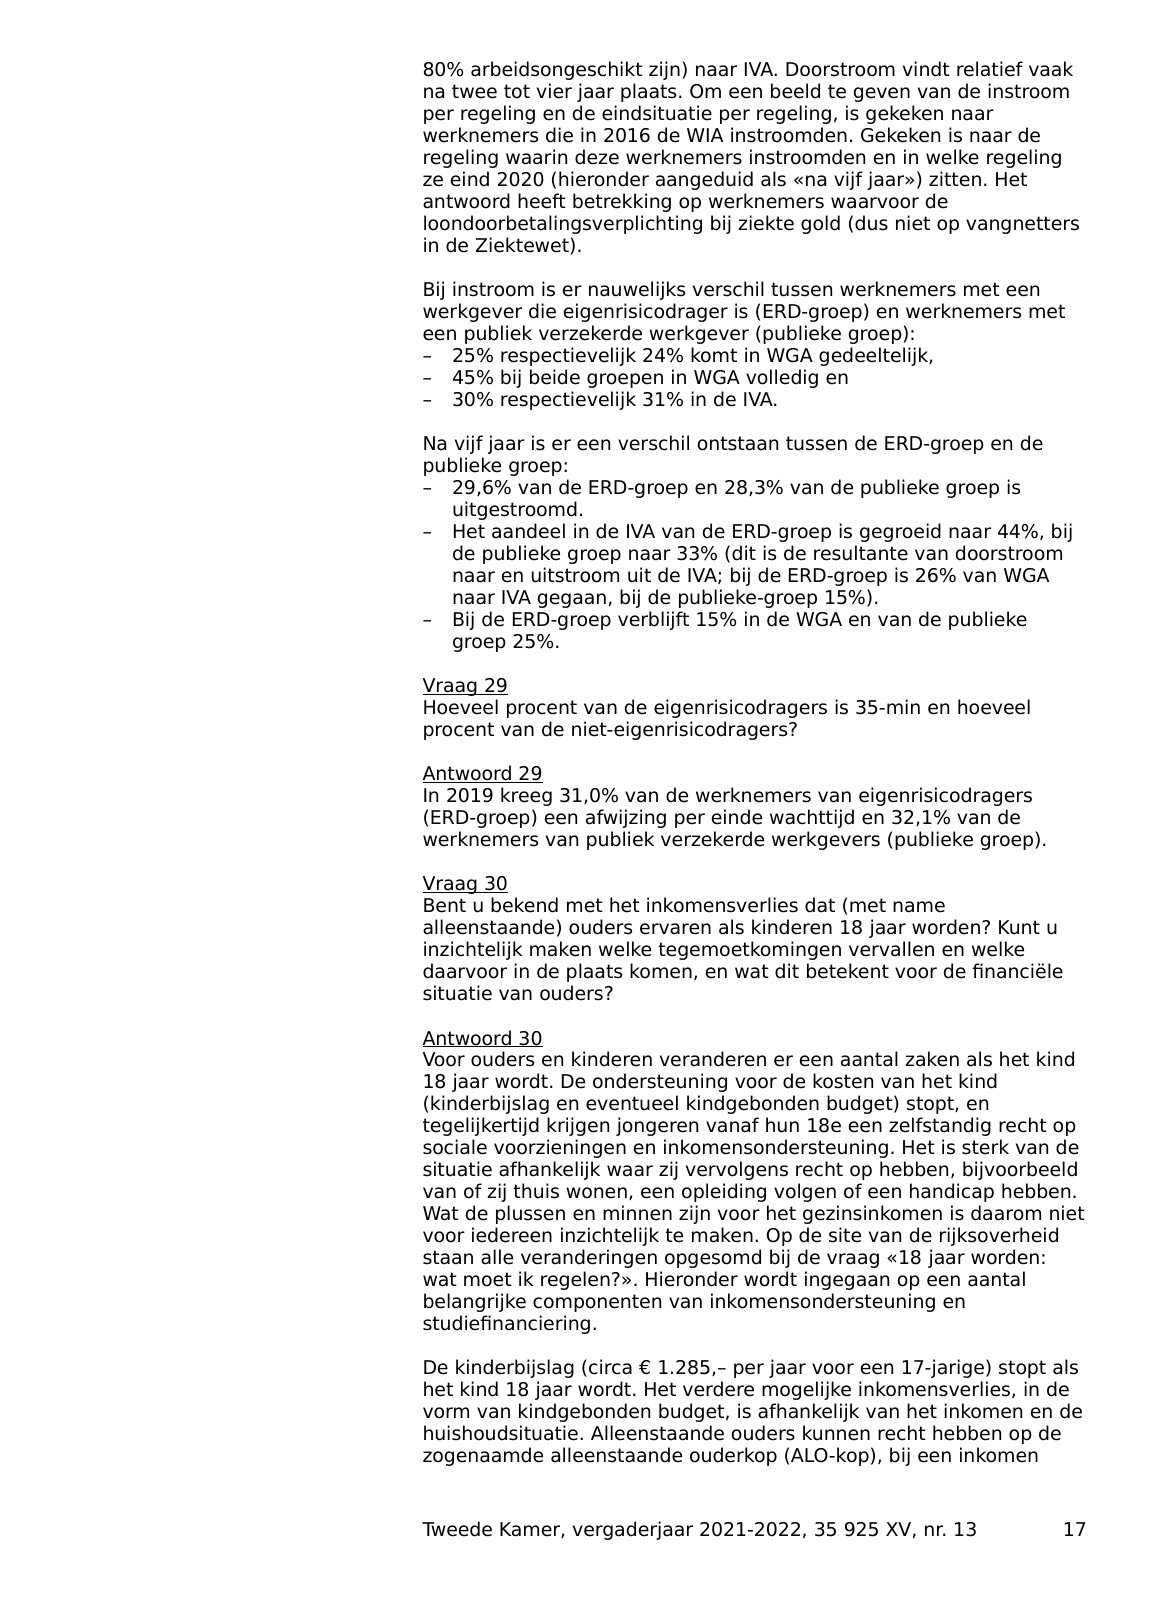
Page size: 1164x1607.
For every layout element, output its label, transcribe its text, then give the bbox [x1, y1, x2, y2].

text Bij instroom is er nauwelijks verschil tussen werknemers met een werkgever die eigenrisicodrager is (ERD-groep) en werknemers met een publiek verzekerde werkgever (publieke groep): [422, 279, 1087, 345]
text In 2019 kreeg 31,0% van de werknemers van eigenrisicodragers (ERD-groep) een afwijzing per einde wachttijd en 32,1% van de werknemers van publiek verzekerde werkgevers (publieke groep). [422, 785, 1087, 851]
text – 30% respectievelijk 31% in de IVA. [422, 389, 1087, 411]
text Hoeveel procent van de eigenrisicodragers is 35-min en hoeveel procent van de niet-eigenrisicodragers? [422, 697, 1087, 741]
text De kinderbijslag (circa € 1.285,– per jaar voor een 17-jarige) stopt als het kind 18 jaar wordt. Het verdere mogelijke inkomensverlies, in de vorm van kindgebonden budget, is afhankelijk van het inkomen en de huishoudsituatie. Alleenstaande ouders kunnen recht hebben op de zogenaamde alleenstaande ouderkop (ALO-kop), bij een inkomen [422, 1357, 1087, 1467]
text – Het aandeel in de IVA van de ERD-groep is gegroeid naar 44%, bij de publieke groep naar 33% (dit is de resultante van doorstroom naar en uitstroom uit de IVA; bij de ERD-groep is 26% van WGA naar IVA gegaan, bij de publieke-groep 15%). [422, 521, 1087, 609]
subtitle Vraag 29 [422, 675, 1087, 697]
text – 45% bij beide groepen in WGA volledig en [422, 367, 1087, 389]
subtitle Antwoord 30 [422, 1027, 1087, 1049]
text Na vijf jaar is er een verschil ontstaan tussen de ERD-groep en de publieke groep: [422, 433, 1087, 477]
text Voor ouders en kinderen veranderen er een aantal zaken als het kind 18 jaar wordt. De ondersteuning voor de kosten van het kind (kinderbijslag en eventueel kindgebonden budget) stopt, en tegelijkertijd krijgen jongeren vanaf hun 18e een zelfstandig recht op sociale voorzieningen en inkomensondersteuning. Het is sterk van de situatie afhankelijk waar zij vervolgens recht op hebben, bijvoorbeeld van of zij thuis wonen, een opleiding volgen of een handicap hebben. Wat de plussen en minnen zijn voor het gezinsinkomen is daarom niet voor iedereen inzichtelijk te maken. Op de site van de rijksoverheid staan alle veranderingen opgesomd bij de vraag «18 jaar worden: wat moet ik regelen?». Hieronder wordt ingegaan op een aantal belangrijke componenten van inkomensondersteuning en studiefinanciering. [422, 1049, 1087, 1335]
text – 25% respectievelijk 24% komt in WGA gedeeltelijk, [422, 345, 1087, 367]
text 80% arbeidsongeschikt zijn) naar IVA. Doorstroom vindt relatief vaak na twee tot vier jaar plaats. Om een beeld te geven van de instroom per regeling en de eindsituatie per regeling, is gekeken naar werknemers die in 2016 de WIA instroomden. Gekeken is naar de regeling waarin deze werknemers instroomden en in welke regeling ze eind 2020 (hieronder aangeduid als «na vijf jaar») zitten. Het antwoord heeft betrekking op werknemers waarvoor de loondoorbetalingsverplichting bij ziekte gold (dus niet op vangnetters in de Ziektewet). [422, 59, 1087, 257]
text – Bij de ERD-groep verblijft 15% in de WGA en van de publieke groep 25%. [422, 609, 1087, 653]
text – 29,6% van de ERD-groep en 28,3% van de publieke groep is uitgestroomd. [422, 477, 1087, 521]
subtitle Antwoord 29 [422, 763, 1087, 785]
text Bent u bekend met het inkomensverlies dat (met name alleenstaande) ouders ervaren als kinderen 18 jaar worden? Kunt u inzichtelijk maken welke tegemoetkomingen vervallen en welke daarvoor in de plaats komen, en wat dit betekent voor de financiële situatie van ouders? [422, 895, 1087, 1005]
subtitle Vraag 30 [422, 873, 1087, 895]
